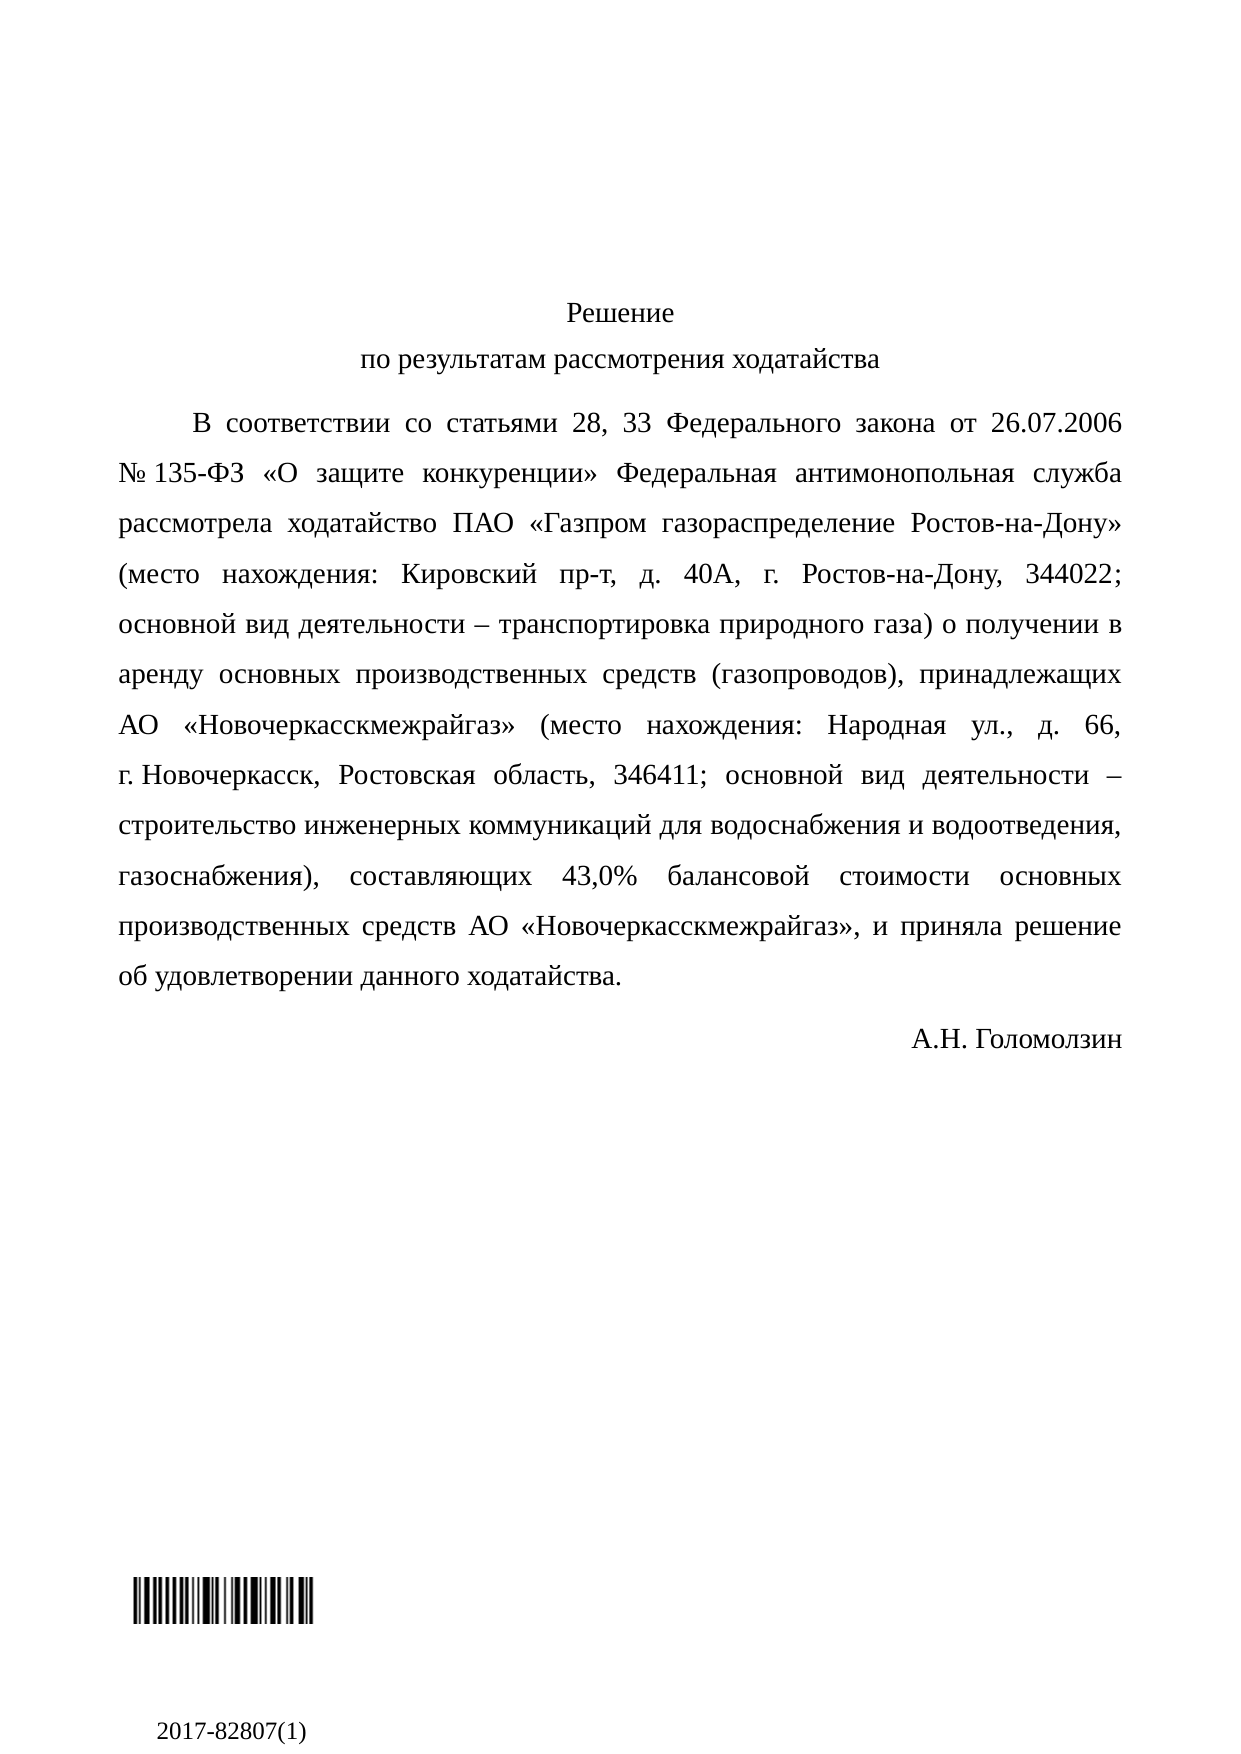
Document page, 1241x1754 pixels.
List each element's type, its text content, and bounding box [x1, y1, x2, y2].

text А.Н. Голомолзин [118, 1021, 1122, 1054]
text В соответствии cо статьями 28, 33 Федерального закона от 26.07.2006 № 135-ФЗ «О защите конкуренции» Федеральная антимонопольная служба рассмотрела ходатайство ПАО «Газпром газораспределение Ростов-на-Дону» (место нахождения: Кировский пр-т, д. 40А, г. Ростов-на-Дону, 344022; основной вид деятельности – транспортировка природного газа) о получении в аренду основных производственных средств (газопроводов), принадлежащих АО «Новочеркасскмежрайгаз» (место нахождения: Народная ул., д. 66, г. Новочеркасск, Ростовская область, 346411; основной вид деятельности – строительство инженерных коммуникаций для водоснабжения и водоотведения, газоснабжения), составляющих 43,0% балансовой стоимости основных производственных средств АО «Новочеркасскмежрайгаз», и приняла решение об удовлетворении данного ходатайства. [118, 405, 1122, 992]
picture [118, 1577, 331, 1624]
text Решение [118, 295, 1122, 329]
text по результатам рассмотрения ходатайства [118, 341, 1122, 375]
